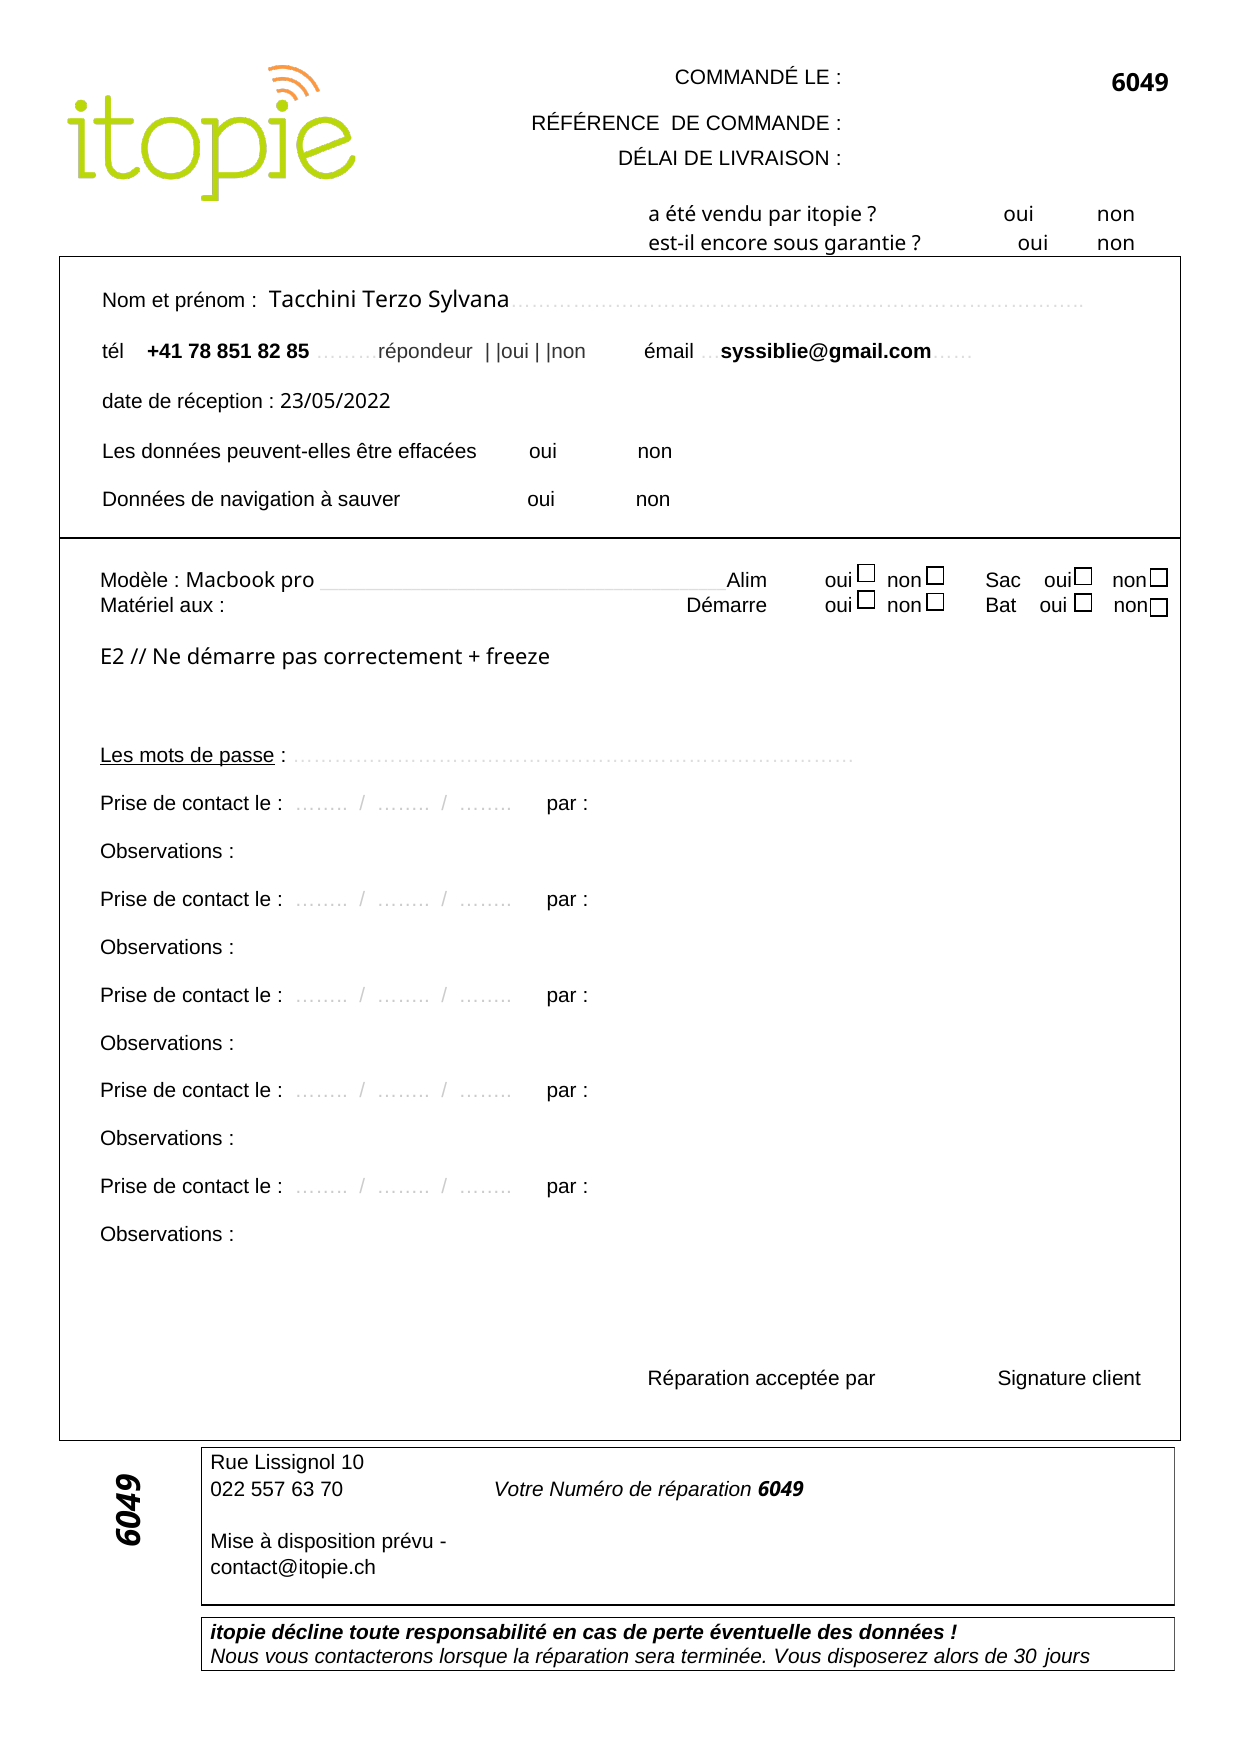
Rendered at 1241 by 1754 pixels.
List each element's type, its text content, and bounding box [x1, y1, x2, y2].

text Prise de contact le : …….. / …….. / …….. par : [60, 883, 1180, 911]
text Observations : [60, 836, 1180, 863]
text tél +41 78 851 82 85 ………répondeur | |oui | |non émail …syssiblie@gmail.com…… [60, 335, 1180, 362]
text date de réception : 23/05/2022 [60, 383, 1180, 415]
text Observations : [60, 1123, 1180, 1150]
table_header 6049 [59, 1441, 195, 1677]
text Prise de contact le : …….. / …….. / …….. par : [60, 979, 1180, 1006]
text Prise de contact le : …….. / …….. / …….. par : [60, 1075, 1180, 1102]
text Modèle : Macbook pro Alim oui non Sac oui non [948, 562, 1180, 590]
text Observations : [60, 1219, 1180, 1246]
text Nom et prénom : Tacchini Terzo Sylvana……………………………………………………………………….. [60, 280, 1180, 314]
text Réparation acceptée par Signature client [60, 1363, 1180, 1390]
text Prise de contact le : …….. / …….. / …….. par : [60, 788, 1180, 815]
table_cell [847, 105, 1180, 140]
text Prise de contact le : …….. / …….. / …….. par : [60, 1171, 1180, 1198]
text a été vendu par itopie ? oui non [59, 199, 1181, 228]
picture [67, 65, 356, 201]
text Modèle : Macbook pro Alim oui non Sac oui non [879, 562, 925, 590]
table_cell itopie décline toute responsabilité en cas de perte éventuelle des données ! Nous vous contacterons lorsque la réparation sera terminée. Vous disposerez alors de 30 jours [195, 1611, 1180, 1677]
text Matériel aux : Démarre oui non Bat oui non [60, 590, 1180, 617]
text est-il encore sous garantie ? oui non [59, 228, 1181, 256]
table_header COMMANDÉ LE : [490, 59, 847, 104]
text Modèle : Macbook pro Alim oui non Sac oui non [60, 562, 856, 590]
table_cell [847, 140, 1180, 175]
table_header Rue Lissignol 10 022 557 63 70 Votre Numéro de réparation 6049 Mise à disposition prévu - contact@itopie.ch [195, 1441, 1180, 1611]
table_header 6049 [847, 59, 1180, 104]
table_cell RÉFÉRENCE DE COMMANDE : [490, 105, 847, 140]
text Observations : [60, 931, 1180, 958]
text Données de navigation à sauver oui non [60, 484, 1180, 511]
text E2 // Ne démarre pas correctement + freeze [60, 638, 1180, 671]
table_cell DÉLAI DE LIVRAISON : [490, 140, 847, 175]
text Les mots de passe : ……………………………………………………………………… [60, 740, 1180, 767]
text Les données peuvent-elles être effacées oui non [60, 436, 1180, 463]
text Observations : [60, 1027, 1180, 1054]
